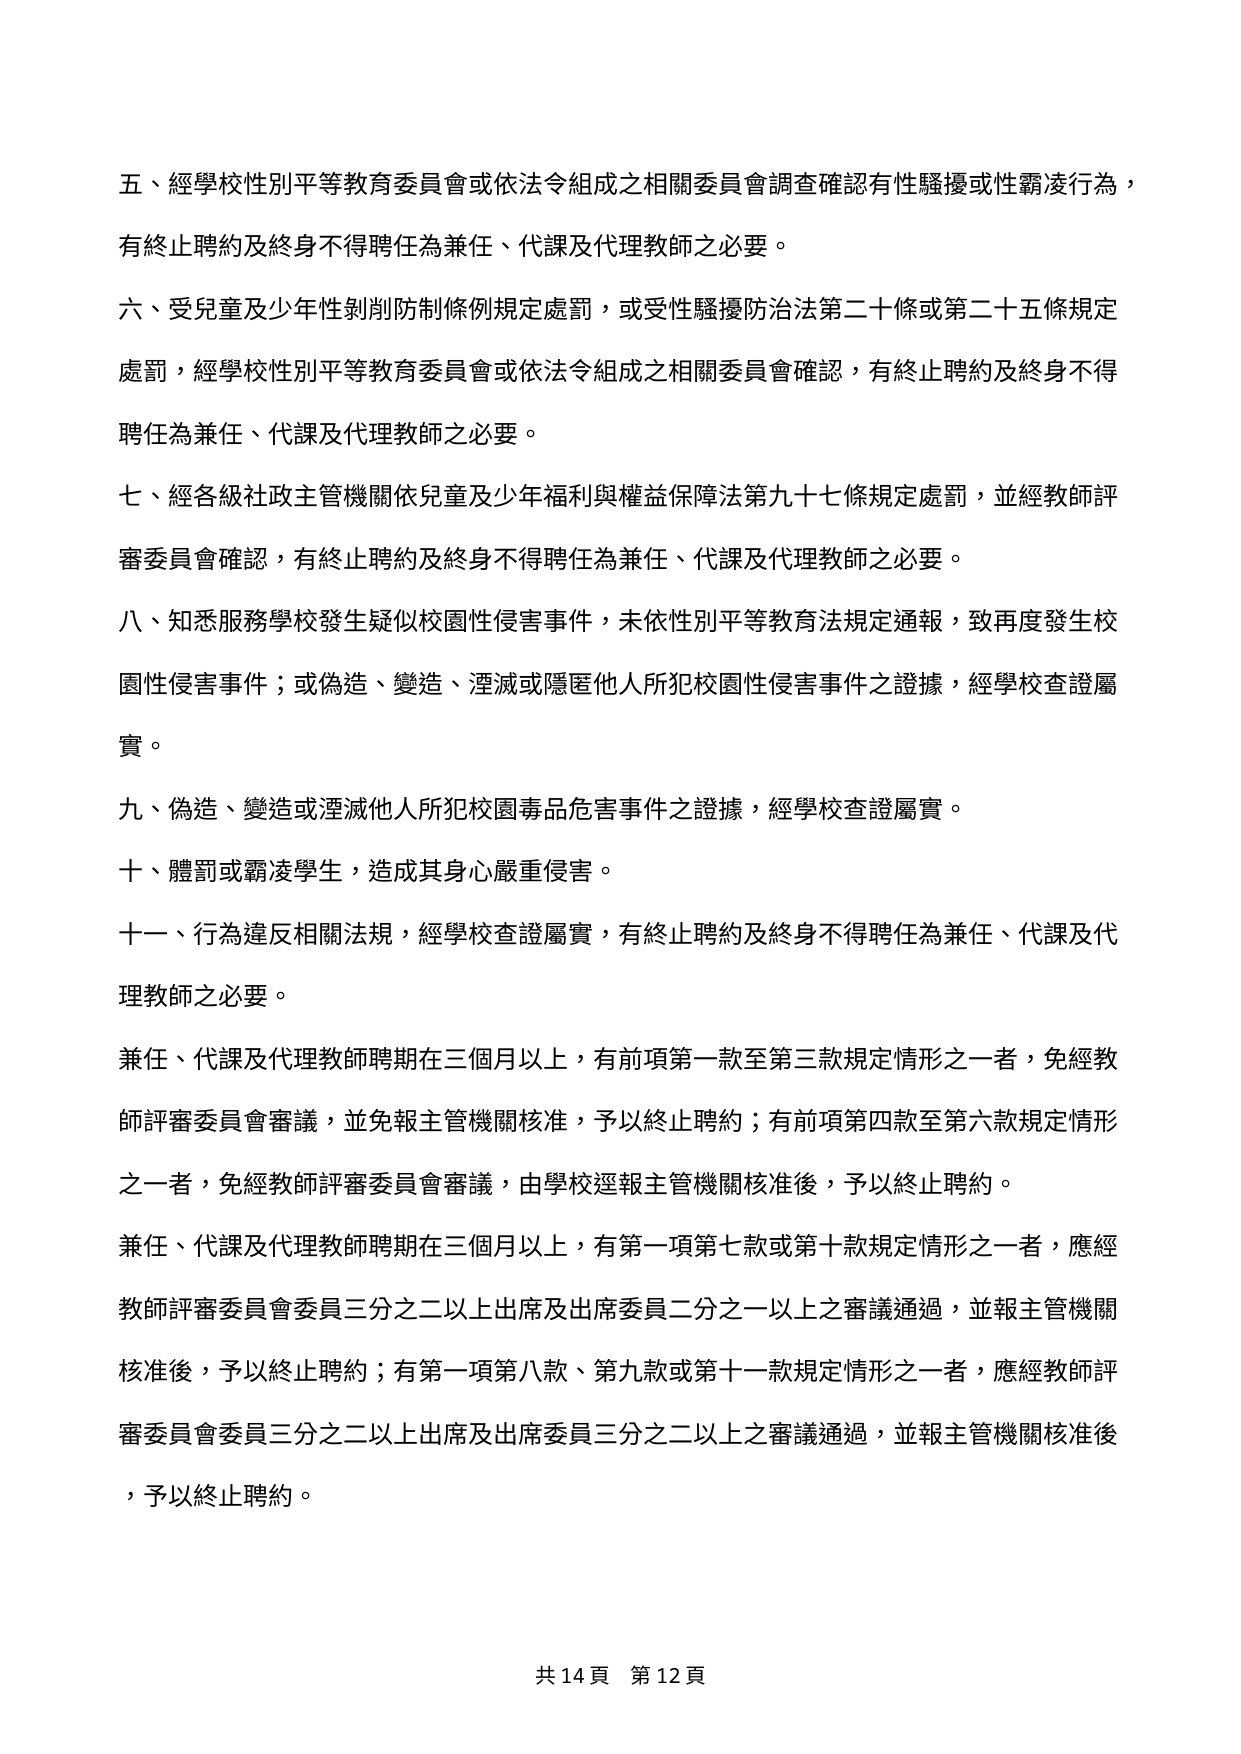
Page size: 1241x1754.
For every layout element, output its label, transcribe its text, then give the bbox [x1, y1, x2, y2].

text 兼任、代課及代理教師聘期在三個月以上，有第一項第七款或第十款規定情形之一者，應經教師評審委員會委員三分之二以上出席及出席委員二分之一以上之審議通過，並報主管機關核准後，予以終止聘約；有第一項第八款、第九款或第十一款規定情形之一者，應經教師評審委員會委員三分之二以上出席及出席委員三分之二以上之審議通過，並報主管機關核准後 [118, 1203, 1122, 1453]
text 九、偽造、變造或湮滅他人所犯校園毒品危害事件之證據，經學校查證屬實。 [118, 766, 1122, 828]
text 兼任、代課及代理教師聘期在三個月以上，有前項第一款至第三款規定情形之一者，免經教師評審委員會審議，並免報主管機關核准，予以終止聘約；有前項第四款至第六款規定情形之一者，免經教師評審委員會審議，由學校逕報主管機關核准後，予以終止聘約。 [118, 1016, 1122, 1203]
text 六、受兒童及少年性剝削防制條例規定處罰，或受性騷擾防治法第二十條或第二十五條規定處罰，經學校性別平等教育委員會或依法令組成之相關委員會確認，有終止聘約及終身不得聘任為兼任、代課及代理教師之必要。 [118, 266, 1122, 453]
text 五、經學校性別平等教育委員會或依法令組成之相關委員會調查確認有性騷擾或性霸凌行為，有終止聘約及終身不得聘任為兼任、代課及代理教師之必要。 [118, 141, 1122, 266]
text 十、體罰或霸凌學生，造成其身心嚴重侵害。 [118, 828, 1122, 891]
text 八、知悉服務學校發生疑似校園性侵害事件，未依性別平等教育法規定通報，致再度發生校園性侵害事件；或偽造、變造、湮滅或隱匿他人所犯校園性侵害事件之證據，經學校查證屬實。 [118, 578, 1122, 766]
text 十一、行為違反相關法規，經學校查證屬實，有終止聘約及終身不得聘任為兼任、代課及代理教師之必要。 [118, 891, 1122, 1016]
text 七、經各級社政主管機關依兒童及少年福利與權益保障法第九十七條規定處罰，並經教師評審委員會確認，有終止聘約及終身不得聘任為兼任、代課及代理教師之必要。 [118, 453, 1122, 578]
text ，予以終止聘約。 [118, 1453, 1122, 1516]
